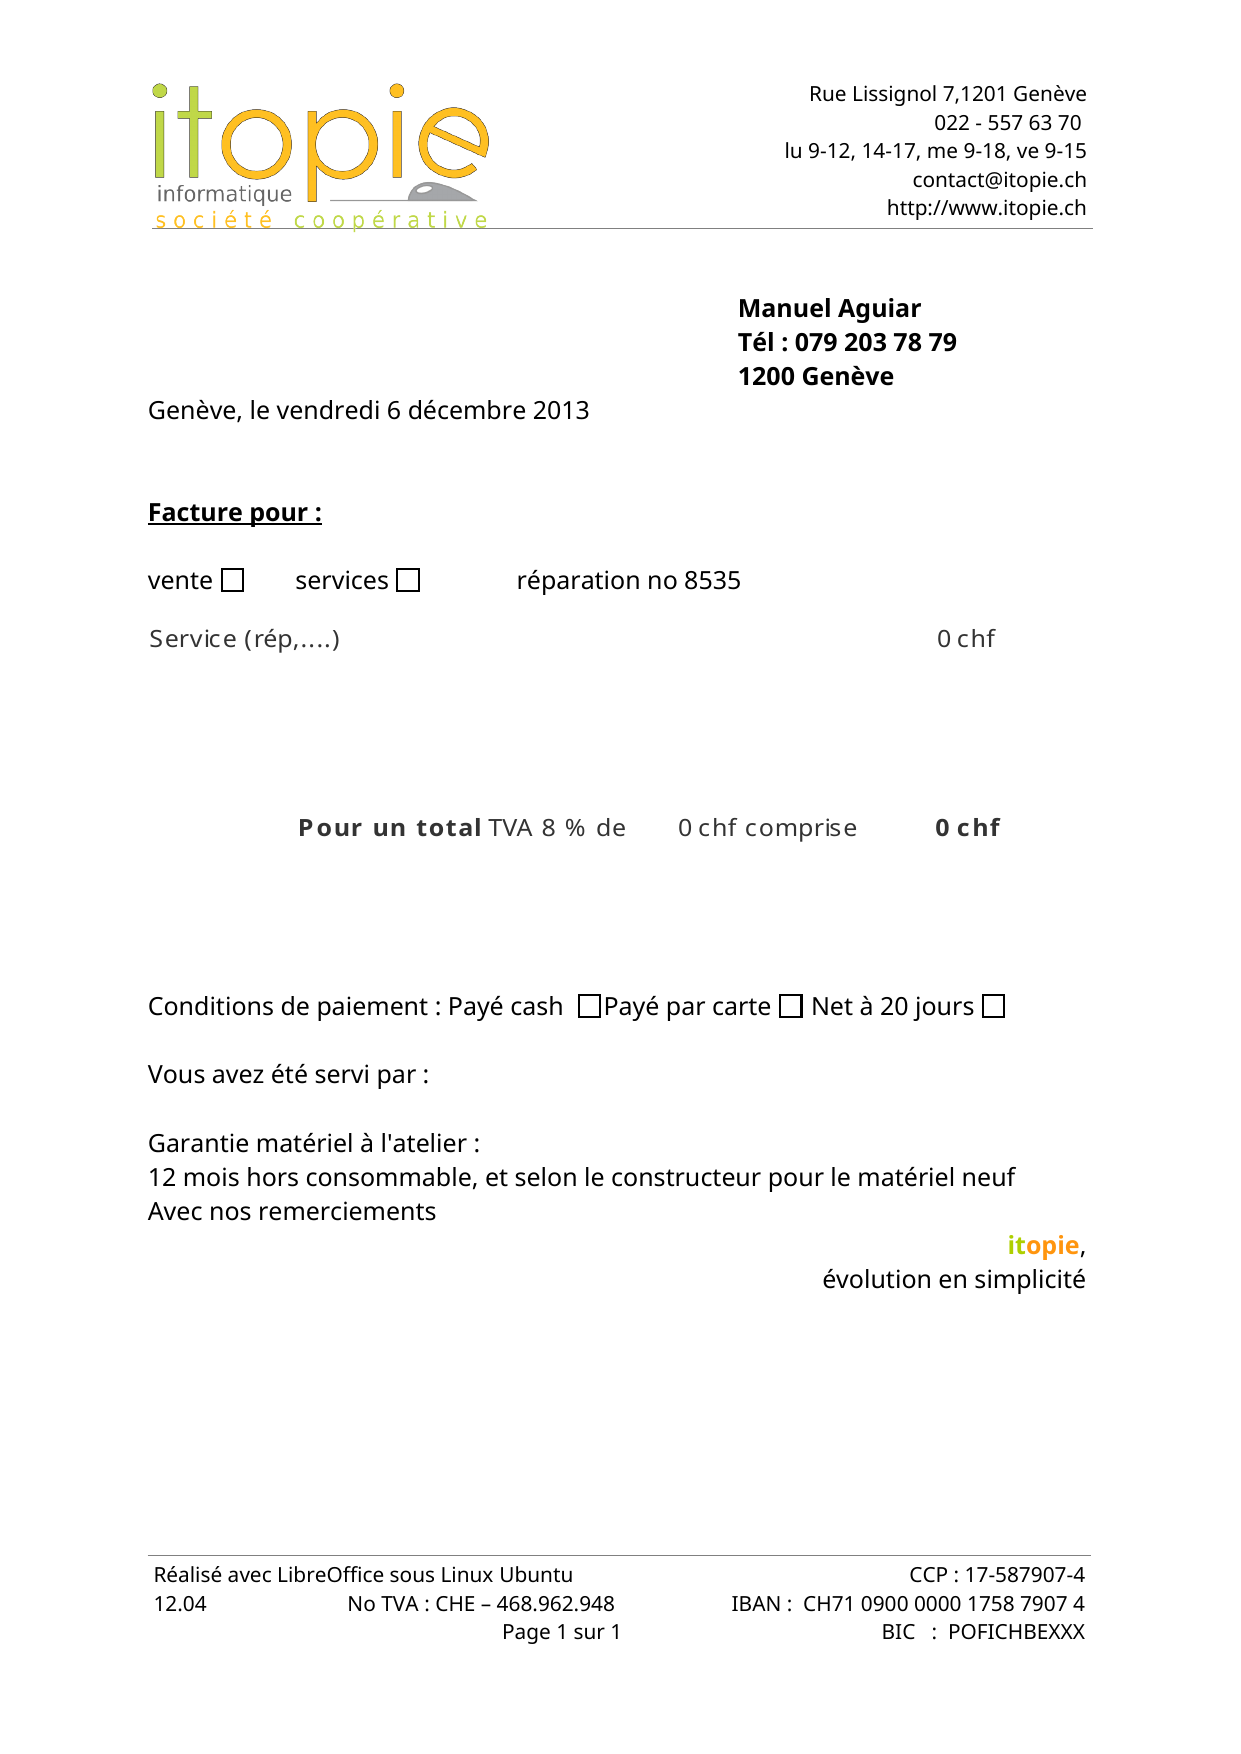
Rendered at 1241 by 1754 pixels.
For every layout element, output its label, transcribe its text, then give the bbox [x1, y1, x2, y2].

text 1200 Genève [148, 358, 1093, 392]
text Genève, le vendredi 6 décembre 2013 [148, 392, 1093, 427]
text Facture pour : [148, 495, 1093, 529]
text Conditions de paiement : Payé cash Payé par carte Net à 20 jours [148, 989, 1093, 1023]
text Garantie matériel à l'atelier : [148, 1125, 1093, 1159]
text Manuel Aguiar [148, 290, 1093, 324]
text Vous avez été servi par : [148, 1057, 1093, 1091]
picture [138, 72, 500, 244]
text itopie, [148, 1227, 1093, 1262]
text 12 mois hors consommable, et selon le constructeur pour le matériel neuf [148, 1159, 1093, 1193]
text évolution en simplicité [148, 1262, 1093, 1296]
text Tél : 079 203 78 79 [148, 324, 1093, 358]
text Avec nos remerciements [148, 1193, 1093, 1227]
text vente services réparation no 8535 [148, 563, 1093, 597]
